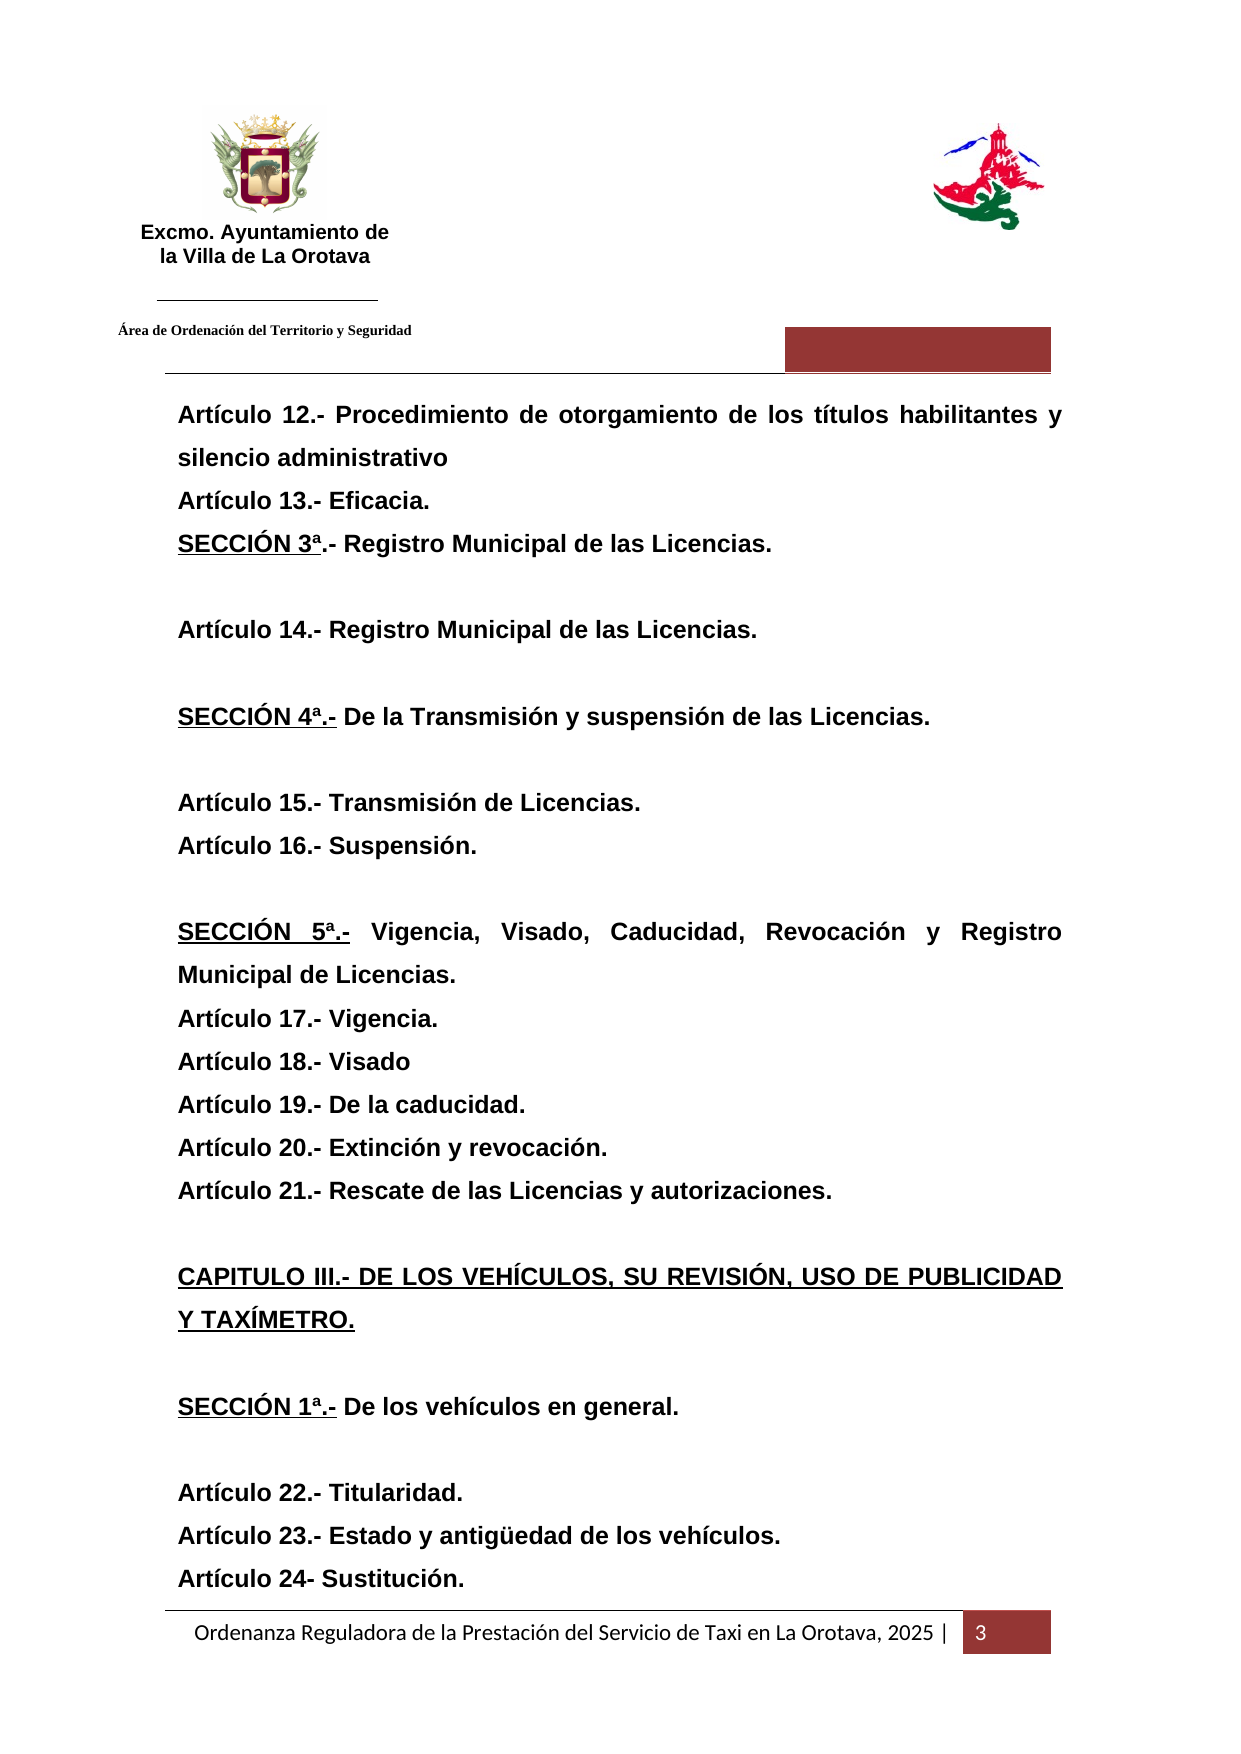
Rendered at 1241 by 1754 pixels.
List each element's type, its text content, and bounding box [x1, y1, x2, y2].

text Artículo 17.- Vigencia. [177, 1003, 1063, 1032]
text Artículo 24- Sustitución. [177, 1564, 1063, 1593]
text Y TAXÍMETRO. [177, 1288, 1063, 1334]
text SECCIÓN 5ª.- Vigencia, Visado, Caducidad, Revocación y Registro Municipal de Licencias. [177, 917, 1063, 989]
text SECCIÓN 1ª.- De los vehículos en general. [177, 1392, 1063, 1420]
text Artículo 15.- Transmisión de Licencias. [177, 788, 1063, 817]
text Artículo 12.- Procedimiento de otorgamiento de los títulos habilitantes y silencio administrativo [177, 400, 1063, 472]
text Artículo 21.- Rescate de las Licencias y autorizaciones. [177, 1176, 1063, 1205]
text CAPITULO III.- DE LOS VEHÍCULOS, SU REVISIÓN, USO DE PUBLICIDAD [177, 1262, 1063, 1287]
text Artículo 18.- Visado [177, 1047, 1063, 1075]
text Artículo 16.- Suspensión. [177, 831, 1063, 860]
text Artículo 20.- Extinción y revocación. [177, 1133, 1063, 1162]
text SECCIÓN 4ª.- De la Transmisión y suspensión de las Licencias. [177, 702, 1063, 730]
text Artículo 23.- Estado y antigüedad de los vehículos. [177, 1521, 1063, 1550]
text Artículo 14.- Registro Municipal de las Licencias. [177, 615, 1063, 644]
text Artículo 19.- De la caducidad. [177, 1090, 1063, 1118]
text Artículo 22.- Titularidad. [177, 1478, 1063, 1507]
picture [202, 105, 328, 220]
text SECCIÓN 3ª.- Registro Municipal de las Licencias. [177, 529, 1063, 558]
text Artículo 13.- Eficacia. [177, 486, 1063, 515]
